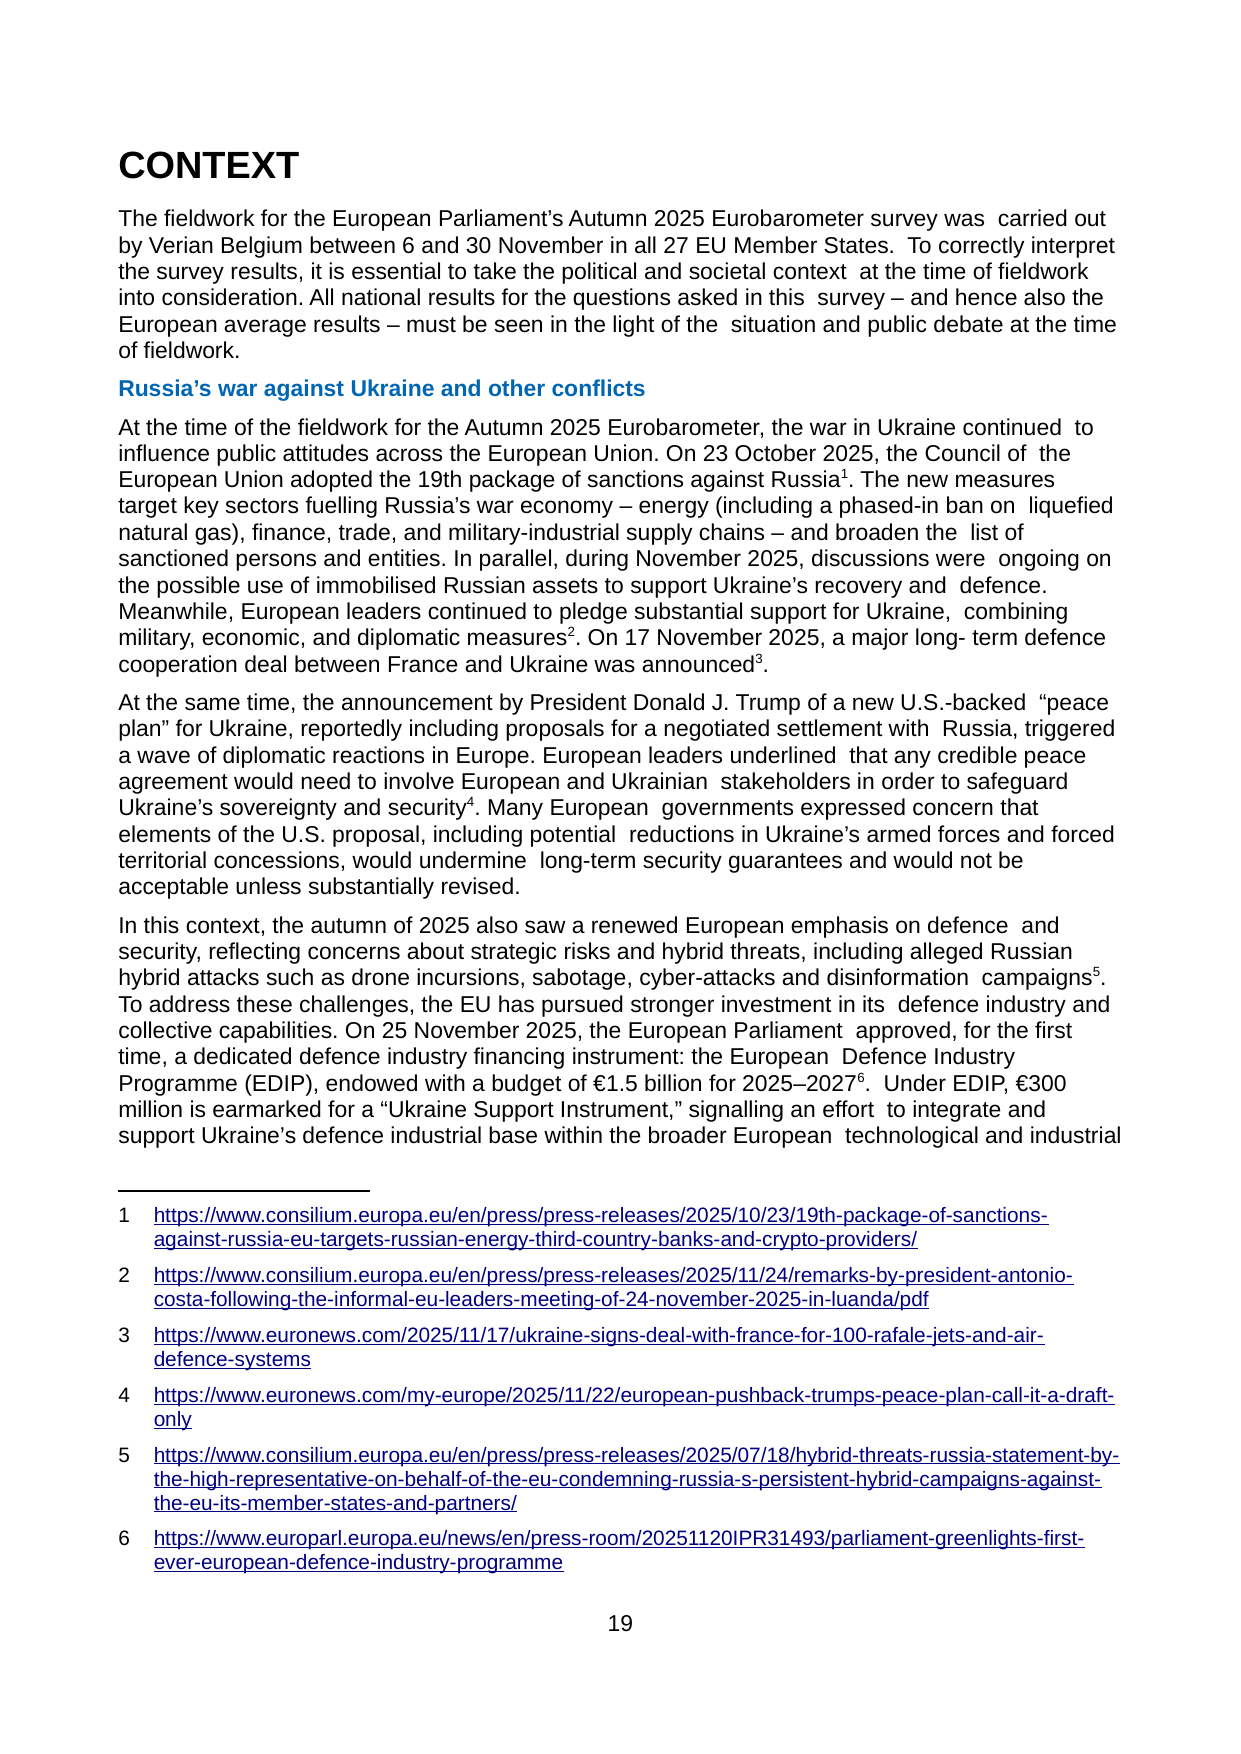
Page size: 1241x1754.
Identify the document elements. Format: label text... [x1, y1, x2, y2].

text At the time of the fieldwork for the Autumn 2025 Eurobarometer, the war in Ukraine continued to influence public attitudes across the European Union. On 23 October 2025, the Council of the European Union adopted the 19th package of sanctions against Russia. The new measures target key sectors fuelling Russia’s war economy – energy (including a phased-in ban on liquefied natural gas), finance, trade, and military-industrial supply chains – and broaden the list of sanctioned persons and entities. In parallel, during November 2025, discussions were ongoing on the possible use of immobilised Russian assets to support Ukraine’s recovery and defence. Meanwhile, European leaders continued to pledge substantial support for Ukraine, combining military, economic, and diplomatic measures. On 17 November 2025, a major long- term defence cooperation deal between France and Ukraine was announced. [118, 413, 1122, 677]
text At the same time, the announcement by President Donald J. Trump of a new U.S.-backed “peace plan” for Ukraine, reportedly including proposals for a negotiated settlement with Russia, triggered a wave of diplomatic reactions in Europe. European leaders underlined that any credible peace agreement would need to involve European and Ukrainian stakeholders in order to safeguard Ukraine’s sovereignty and security. Many European governments expressed concern that elements of the U.S. proposal, including potential reductions in Ukraine’s armed forces and forced territorial concessions, would undermine long-term security guarantees and would not be acceptable unless substantially revised. [118, 689, 1122, 900]
text https://www.euronews.com/2025/11/17/ukraine-signs-deal-with-france-for-100-rafale-jets-and-air-defence-systems [118, 1323, 1122, 1371]
text https://www.consilium.europa.eu/en/press/press-releases/2025/11/24/remarks-by-president-antonio-costa-following-the-informal-eu-leaders-meeting-of-24-november-2025-in-luanda/pdf [118, 1263, 1122, 1311]
text https://www.europarl.europa.eu/news/en/press-room/20251120IPR31493/parliament-greenlights-first-ever-european-defence-industry-programme [118, 1526, 1122, 1574]
text Russia’s war against Ukraine and other conflicts [118, 375, 1122, 402]
text The fieldwork for the European Parliament’s Autumn 2025 Eurobarometer survey was carried out by Verian Belgium between 6 and 30 November in all 27 EU Member States. To correctly interpret the survey results, it is essential to take the political and societal context at the time of fieldwork into consideration. All national results for the questions asked in this survey – and hence also the European average results – must be seen in the light of the situation and public debate at the time of fieldwork. [118, 205, 1122, 363]
text https://www.consilium.europa.eu/en/press/press-releases/2025/10/23/19th-package-of-sanctions-against-russia-eu-targets-russian-energy-third-country-banks-and-crypto-providers/ [118, 1203, 1122, 1251]
subtitle CONTEXT [118, 143, 1122, 187]
text https://www.consilium.europa.eu/en/press/press-releases/2025/07/18/hybrid-threats-russia-statement-by-the-high-representative-on-behalf-of-the-eu-condemning-russia-s-persistent-hybrid-campaigns-against-the-eu-its-member-states-and-partners/ [118, 1442, 1122, 1514]
text In this context, the autumn of 2025 also saw a renewed European emphasis on defence and security, reflecting concerns about strategic risks and hybrid threats, including alleged Russian hybrid attacks such as drone incursions, sabotage, cyber-attacks and disinformation campaigns. To address these challenges, the EU has pursued stronger investment in its defence industry and collective capabilities. On 25 November 2025, the European Parliament approved, for the first time, a dedicated defence industry financing instrument: the European Defence Industry Programme (EDIP), endowed with a budget of €1.5 billion for 2025–2027. Under EDIP, €300 million is earmarked for a “Ukraine Support Instrument,” signalling an effort to integrate and support Ukraine’s defence industrial base within the broader European technological and industrial [118, 912, 1122, 1149]
text https://www.euronews.com/my-europe/2025/11/22/european-pushback-trumps-peace-plan-call-it-a-draft-only [118, 1383, 1122, 1431]
